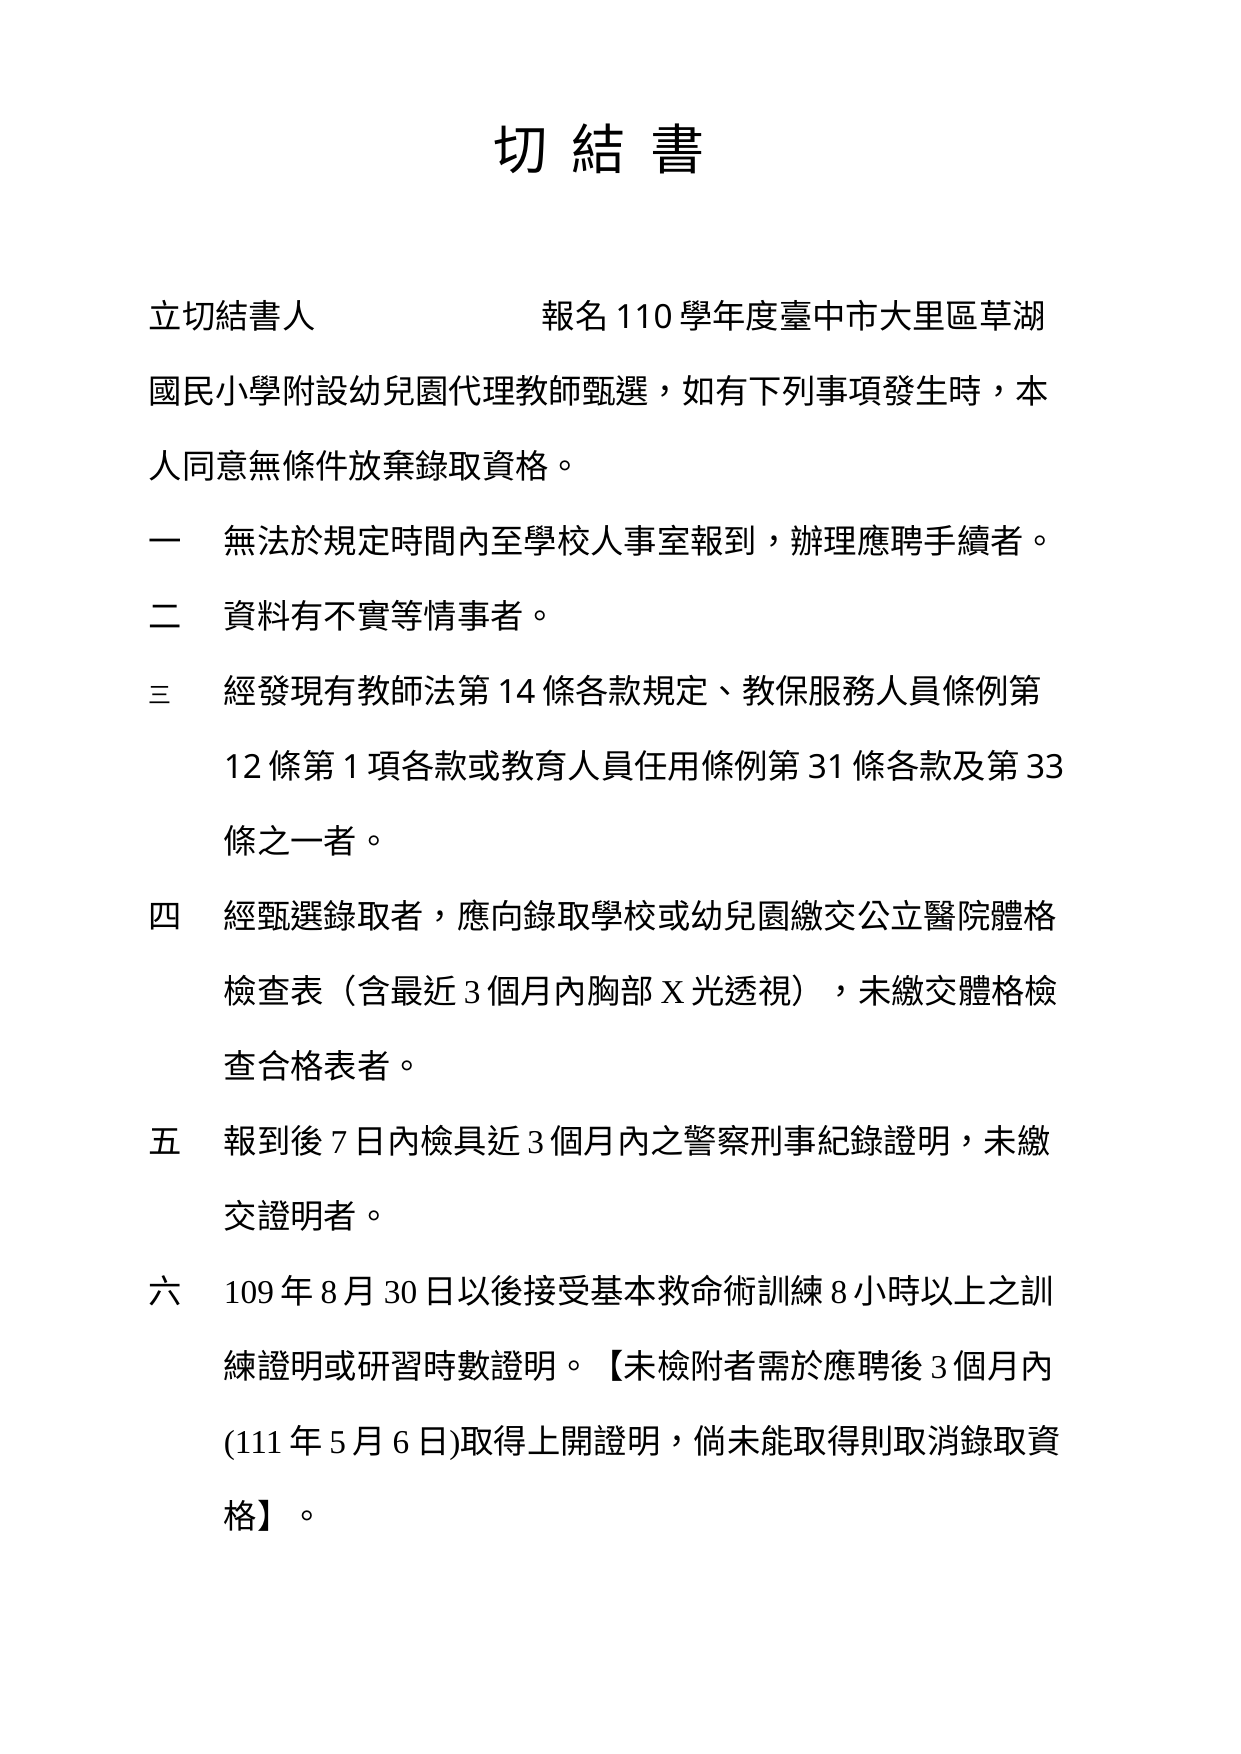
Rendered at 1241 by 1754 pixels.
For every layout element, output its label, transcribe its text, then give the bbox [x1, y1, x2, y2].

list 經發現有教師法第14條各款規定、教保服務人員條例第12條第1項各款或教育人員任用條例第31條各款及第33條之一者。 [149, 652, 1066, 877]
list 無法於規定時間內至學校人事室報到，辦理應聘手續者。 [149, 502, 1066, 577]
text 切 結 書 [75, 89, 1122, 202]
list 109年8月30日以後接受基本救命術訓練8小時以上之訓練證明或研習時數證明。【未檢附者需於應聘後3個月內(111年5月6日)取得上開證明，倘未能取得則取消錄取資格】。 [149, 1252, 1066, 1552]
list 資料有不實等情事者。 [149, 577, 1066, 652]
list 報到後7日內檢具近3個月內之警察刑事紀錄證明，未繳交證明者。 [149, 1102, 1066, 1252]
list 經甄選錄取者，應向錄取學校或幼兒園繳交公立醫院體格檢查表（含最近3個月內胸部X光透視），未繳交體格檢查合格表者。 [149, 877, 1066, 1102]
text 立切結書人 報名110學年度臺中市大里區草湖國民小學附設幼兒園代理教師甄選，如有下列事項發生時，本人同意無條件放棄錄取資格。 [149, 277, 1066, 502]
